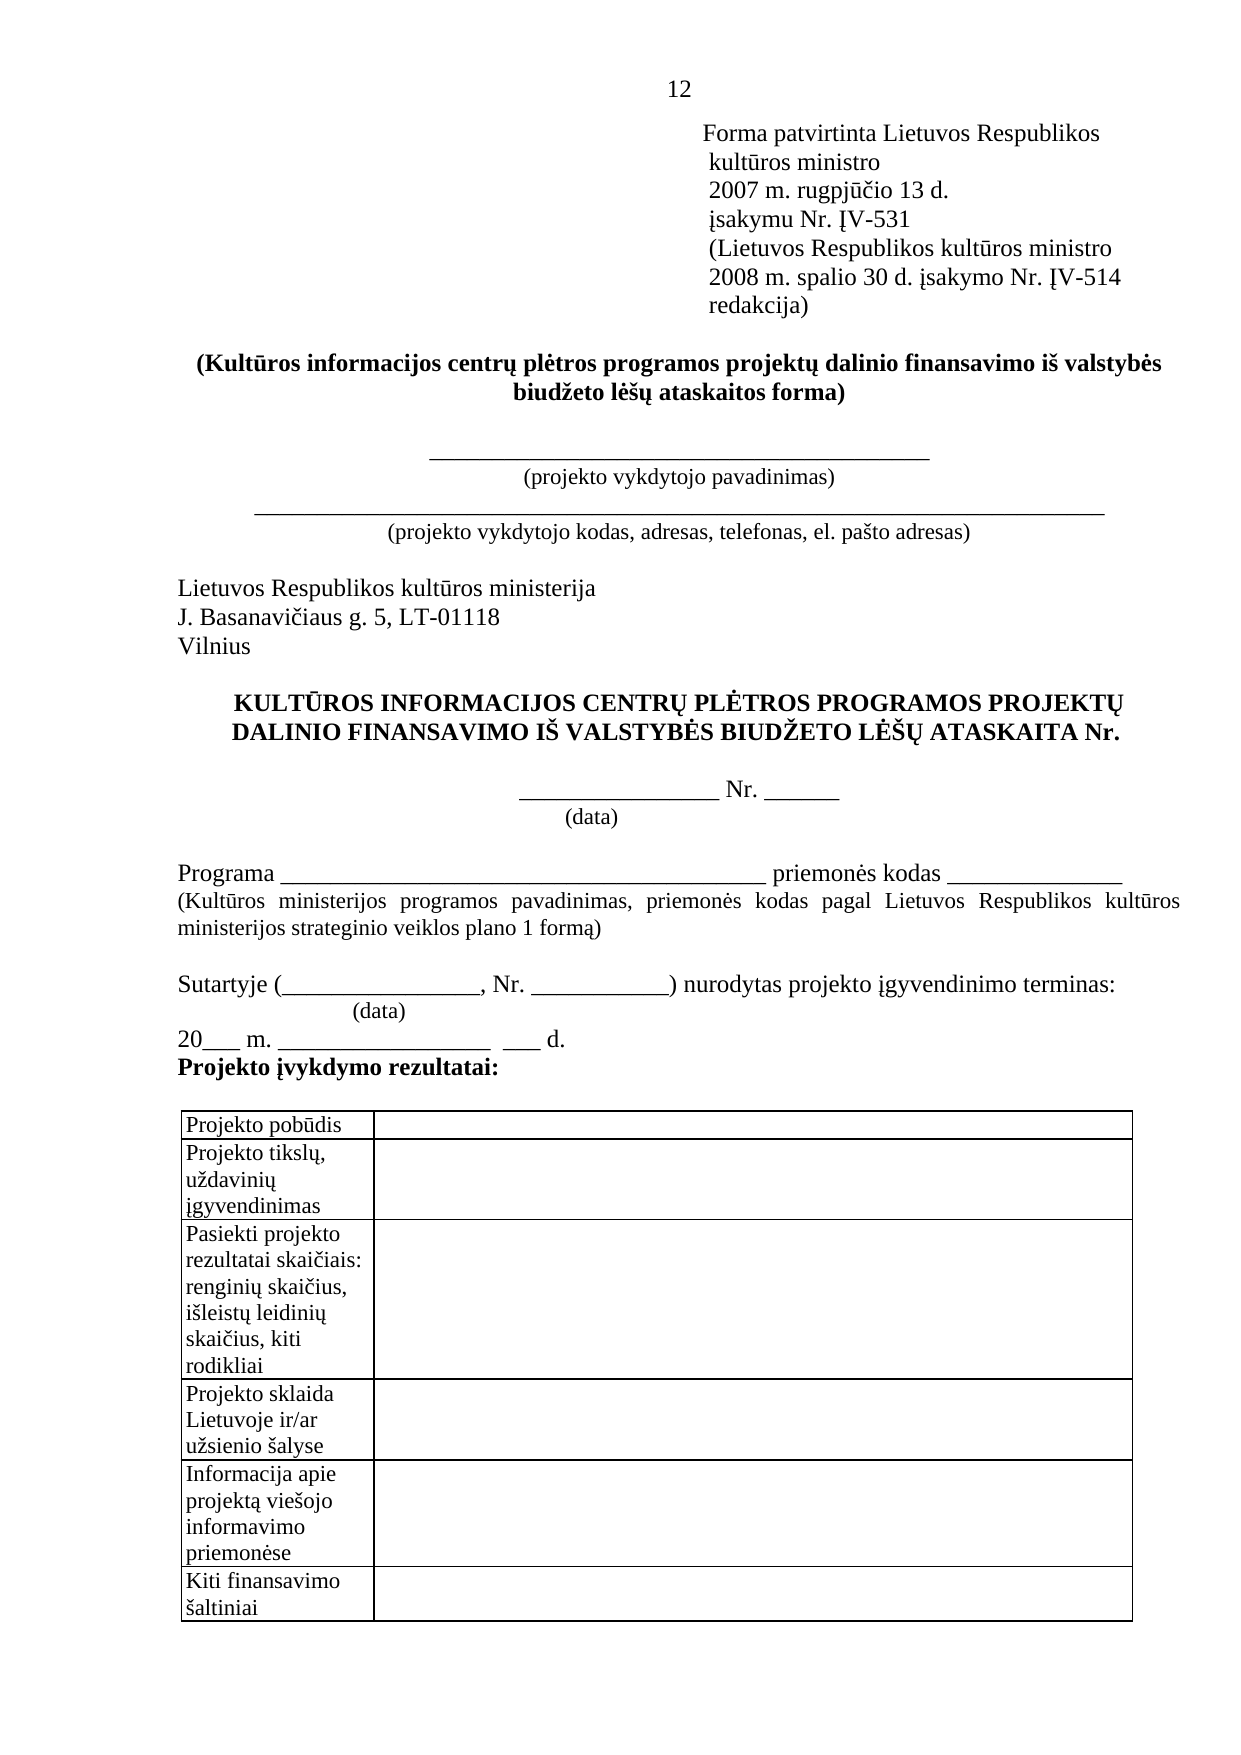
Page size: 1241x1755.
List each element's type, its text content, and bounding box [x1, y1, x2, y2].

text ________________ Nr. ______ [177, 774, 1181, 803]
text Programa priemonės kodas ______________ [177, 858, 1181, 887]
table_cell Informacija apie projektą viešojo informavimo priemonėse [182, 1461, 373, 1566]
text Projekto įvykdymo rezultatai: [177, 1052, 1181, 1081]
text (Lietuvos Respublikos kultūros ministro [177, 233, 1181, 262]
table_cell Kiti finansavimo šaltiniai [182, 1567, 373, 1620]
text Lietuvos Respublikos kultūros ministerija [177, 573, 1181, 602]
text (projekto vykdytojo pavadinimas) [177, 463, 1181, 489]
text 20___ m. _________________ ___ d. [177, 1024, 1181, 1052]
text (data) [352, 997, 1181, 1024]
table_cell [375, 1567, 1132, 1620]
text Sutartyje ( , Nr. ___________) nurodytas projekto įgyvendinimo terminas: [177, 969, 1181, 997]
text redakcija) [177, 291, 1181, 319]
text ____________________________________________________________________ [177, 489, 1181, 518]
table_cell [375, 1461, 1132, 1566]
table_cell Projekto tikslų, uždavinių įgyvendinimas [182, 1140, 373, 1218]
text įsakymu Nr. ĮV-531 [177, 204, 1181, 233]
text (Kultūros ministerijos programos pavadinimas, priemonės kodas pagal Lietuvos Respublikos kultūros ministerijos strateginio veiklos plano 1 formą) [177, 887, 1181, 940]
table_cell [375, 1380, 1132, 1459]
text (projekto vykdytojo kodas, adresas, telefonas, el. pašto adresas) [177, 518, 1181, 544]
text KULTŪROS INFORMACIJOS CENTRŲ PLĖTROS PROGRAMOS PROJEKTŲ DALINIO FINANSAVIMO IŠ VALSTYBĖS BIUDŽETO LĖŠŲ ATASKAITA Nr. [177, 688, 1181, 746]
text ________________________________________ [177, 434, 1181, 463]
table_cell [375, 1140, 1132, 1218]
text Forma patvirtinta Lietuvos Respublikos [702, 118, 1181, 147]
text (Kultūros informacijos centrų plėtros programos projektų dalinio finansavimo iš valstybės biudžeto lėšų ataskaitos forma) [177, 348, 1181, 406]
text 2007 m. rugpjūčio 13 d. [177, 176, 1181, 204]
table_cell Projekto sklaida Lietuvoje ir/ar užsienio šalyse [182, 1380, 373, 1459]
table_header [375, 1112, 1132, 1138]
table_header Projekto pobūdis [182, 1112, 373, 1138]
text (data) [565, 803, 1181, 830]
text kultūros ministro [177, 147, 1181, 176]
table_cell [375, 1220, 1132, 1378]
text 2008 m. spalio 30 d. įsakymo Nr. ĮV-514 [177, 262, 1181, 291]
table_cell Pasiekti projekto rezultatai skaičiais: renginių skaičius, išleistų leidinių skaičius, kiti rodikliai [182, 1220, 373, 1378]
text Vilnius [177, 631, 1181, 659]
text J. Basanavičiaus g. 5, LT-01118 [177, 602, 1181, 631]
